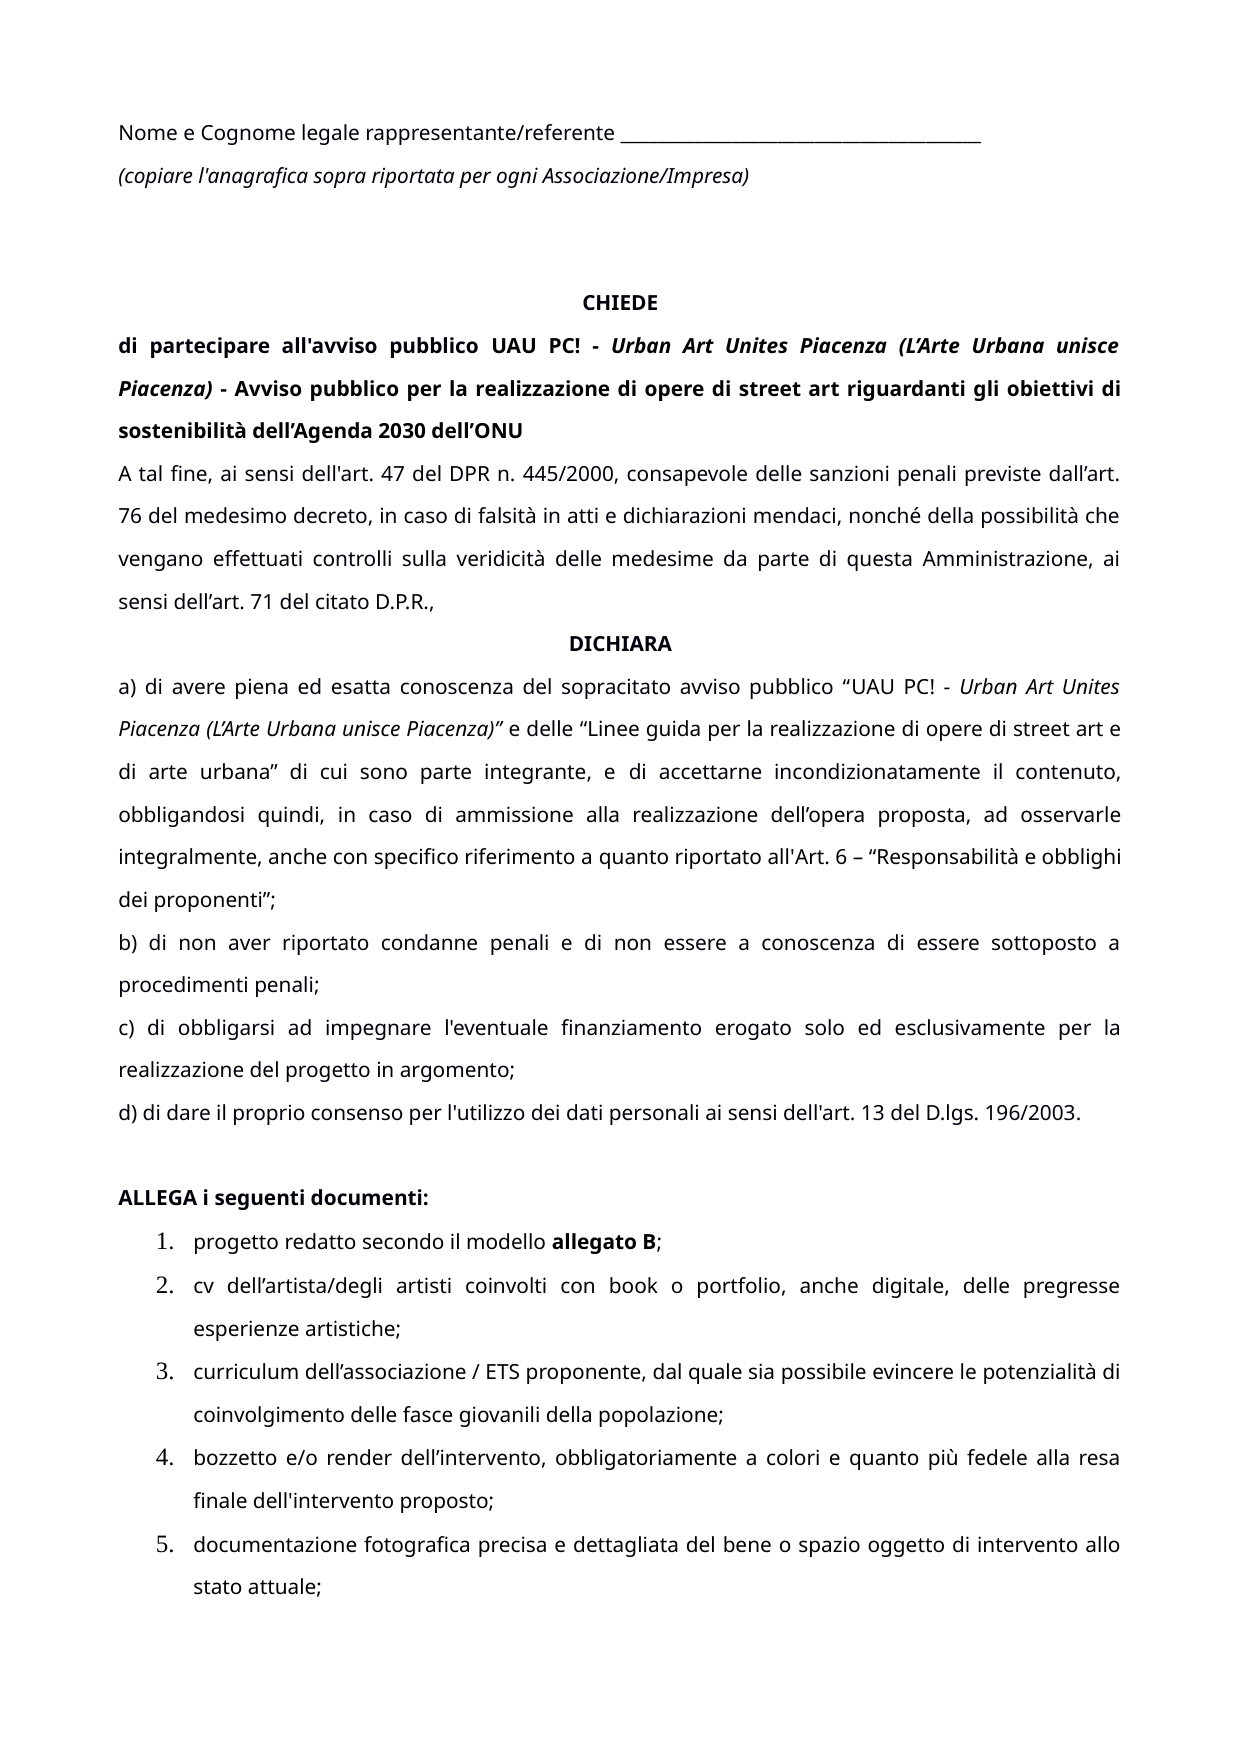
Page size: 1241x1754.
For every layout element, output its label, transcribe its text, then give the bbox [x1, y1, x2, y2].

list c) di obbligarsi ad impegnare l'eventuale finanziamento erogato solo ed esclusivamente per la realizzazione del progetto in argomento; [118, 1013, 1122, 1084]
text A tal fine, ai sensi dell'art. 47 del DPR n. 445/2000, consapevole delle sanzioni penali previste dall’art. 76 del medesimo decreto, in caso di falsità in atti e dichiarazioni mendaci, nonché della possibilità che vengano effettuati controlli sulla veridicità delle medesime da parte di questa Amministrazione, ai sensi dell’art. 71 del citato D.P.R., [118, 459, 1122, 615]
text (copiare l'anagrafica sopra riportata per ogni Associazione/Impresa) [118, 161, 1122, 189]
list d) di dare il proprio consenso per l'utilizzo dei dati personali ai sensi dell'art. 13 del D.lgs. 196/2003. [118, 1098, 1122, 1126]
list b) di non aver riportato condanne penali e di non essere a conoscenza di essere sottoposto a procedimenti penali; [118, 928, 1122, 999]
list progetto redatto secondo il modello allegato B; [156, 1226, 1122, 1255]
text DICHIARA [118, 629, 1122, 658]
text di partecipare all'avviso pubblico UAU PC! - Urban Art Unites Piacenza (L’Arte Urbana unisce Piacenza) - Avviso pubblico per la realizzazione di opere di street art riguardanti gli obiettivi di sostenibilità dell’Agenda 2030 dell’ONU [118, 331, 1122, 445]
text a) di avere piena ed esatta conoscenza del sopracitato avviso pubblico “UAU PC! - Urban Art Unites Piacenza (L’Arte Urbana unisce Piacenza)” e delle “Linee guida per la realizzazione di opere di street art e di arte urbana” di cui sono parte integrante, e di accettarne incondizionatamente il contenuto, obbligandosi quindi, in caso di ammissione alla realizzazione dell’opera proposta, ad osservarle integralmente, anche con specifico riferimento a quanto riportato all'Art. 6 – “Responsabilità e obblighi dei proponenti”; [118, 672, 1122, 913]
list curriculum dell’associazione / ETS proponente, dal quale sia possibile evincere le potenzialità di coinvolgimento delle fasce giovanili della popolazione; [156, 1356, 1122, 1428]
text ALLEGA i seguenti documenti: [118, 1183, 1122, 1212]
text CHIEDE [118, 288, 1122, 317]
list bozzetto e/o render dell’intervento, obbligatoriamente a colori e quanto più fedele alla resa finale dell'intervento proposto; [156, 1442, 1122, 1514]
text Nome e Cognome legale rappresentante/referente _______________________________________ [118, 118, 1122, 147]
list documentazione fotografica precisa e dettagliata del bene o spazio oggetto di intervento allo stato attuale; [156, 1529, 1122, 1601]
list cv dell’artista/degli artisti coinvolti con book o portfolio, anche digitale, delle pregresse esperienze artistiche; [156, 1270, 1122, 1342]
